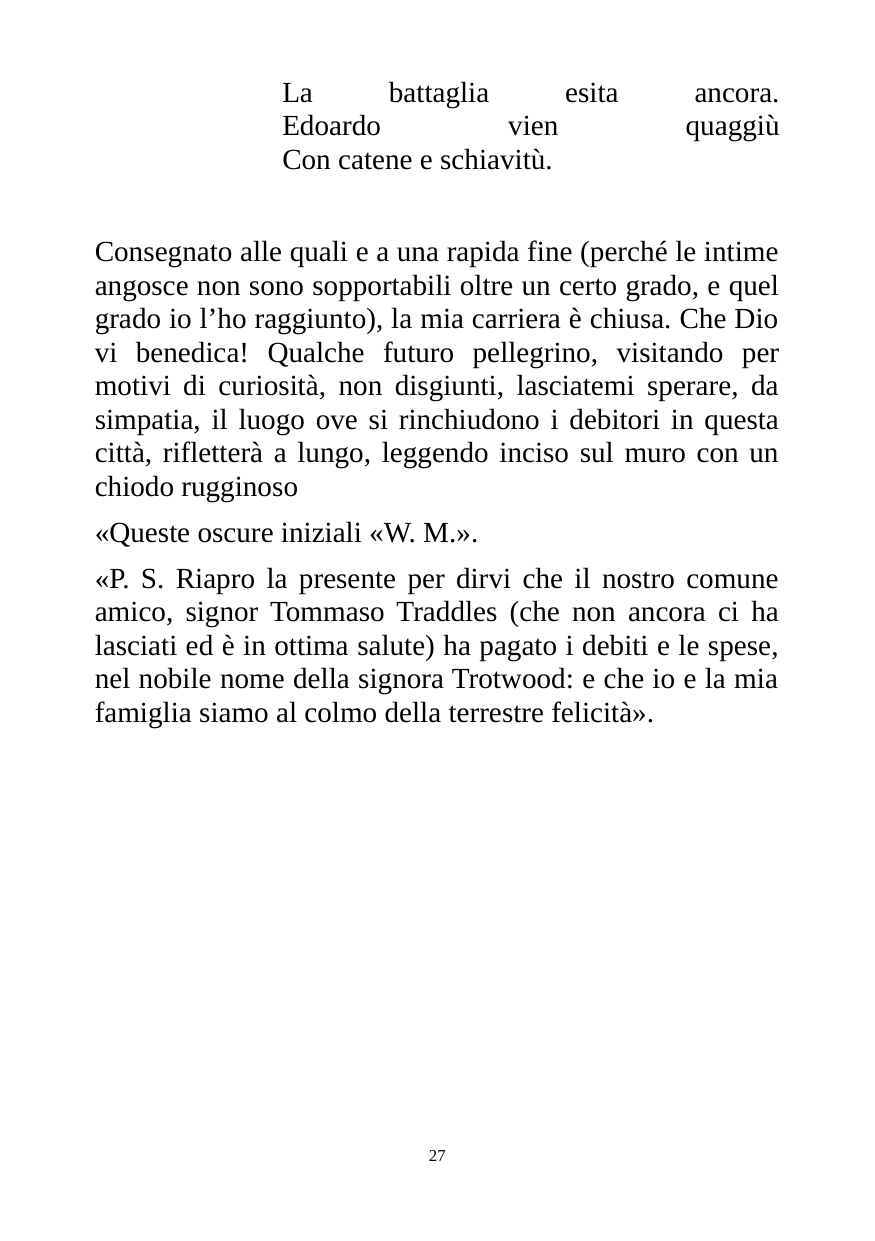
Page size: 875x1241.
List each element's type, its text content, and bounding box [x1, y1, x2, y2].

text Consegnato alle quali e a una rapida fine (perché le intime angosce non sono sopportabili oltre un certo grado, e quel grado io l’ho raggiunto), la mia carriera è chiusa. Che Dio vi benedica! Qualche futuro pellegrino, visitando per motivi di curiosità, non disgiunti, lasciatemi sperare, da simpatia, il luogo ove si rinchiudono i debitori in questa città, rifletterà a lungo, leggendo inciso sul muro con un chiodo rugginoso [94, 234, 779, 502]
text «Queste oscure iniziali «W. M.». [94, 515, 779, 548]
text La battaglia esita ancora. Edoardo vien quaggiù Con catene e schiavitù. [282, 75, 779, 176]
text «P. S. Riapro la presente per dirvi che il nostro comune amico, signor Tommaso Traddles (che non ancora ci ha lasciati ed è in ottima salute) ha pagato i debiti e le spese, nel nobile nome della signora Trotwood: e che io e la mia famiglia siamo al colmo della terrestre felicità». [94, 561, 779, 729]
